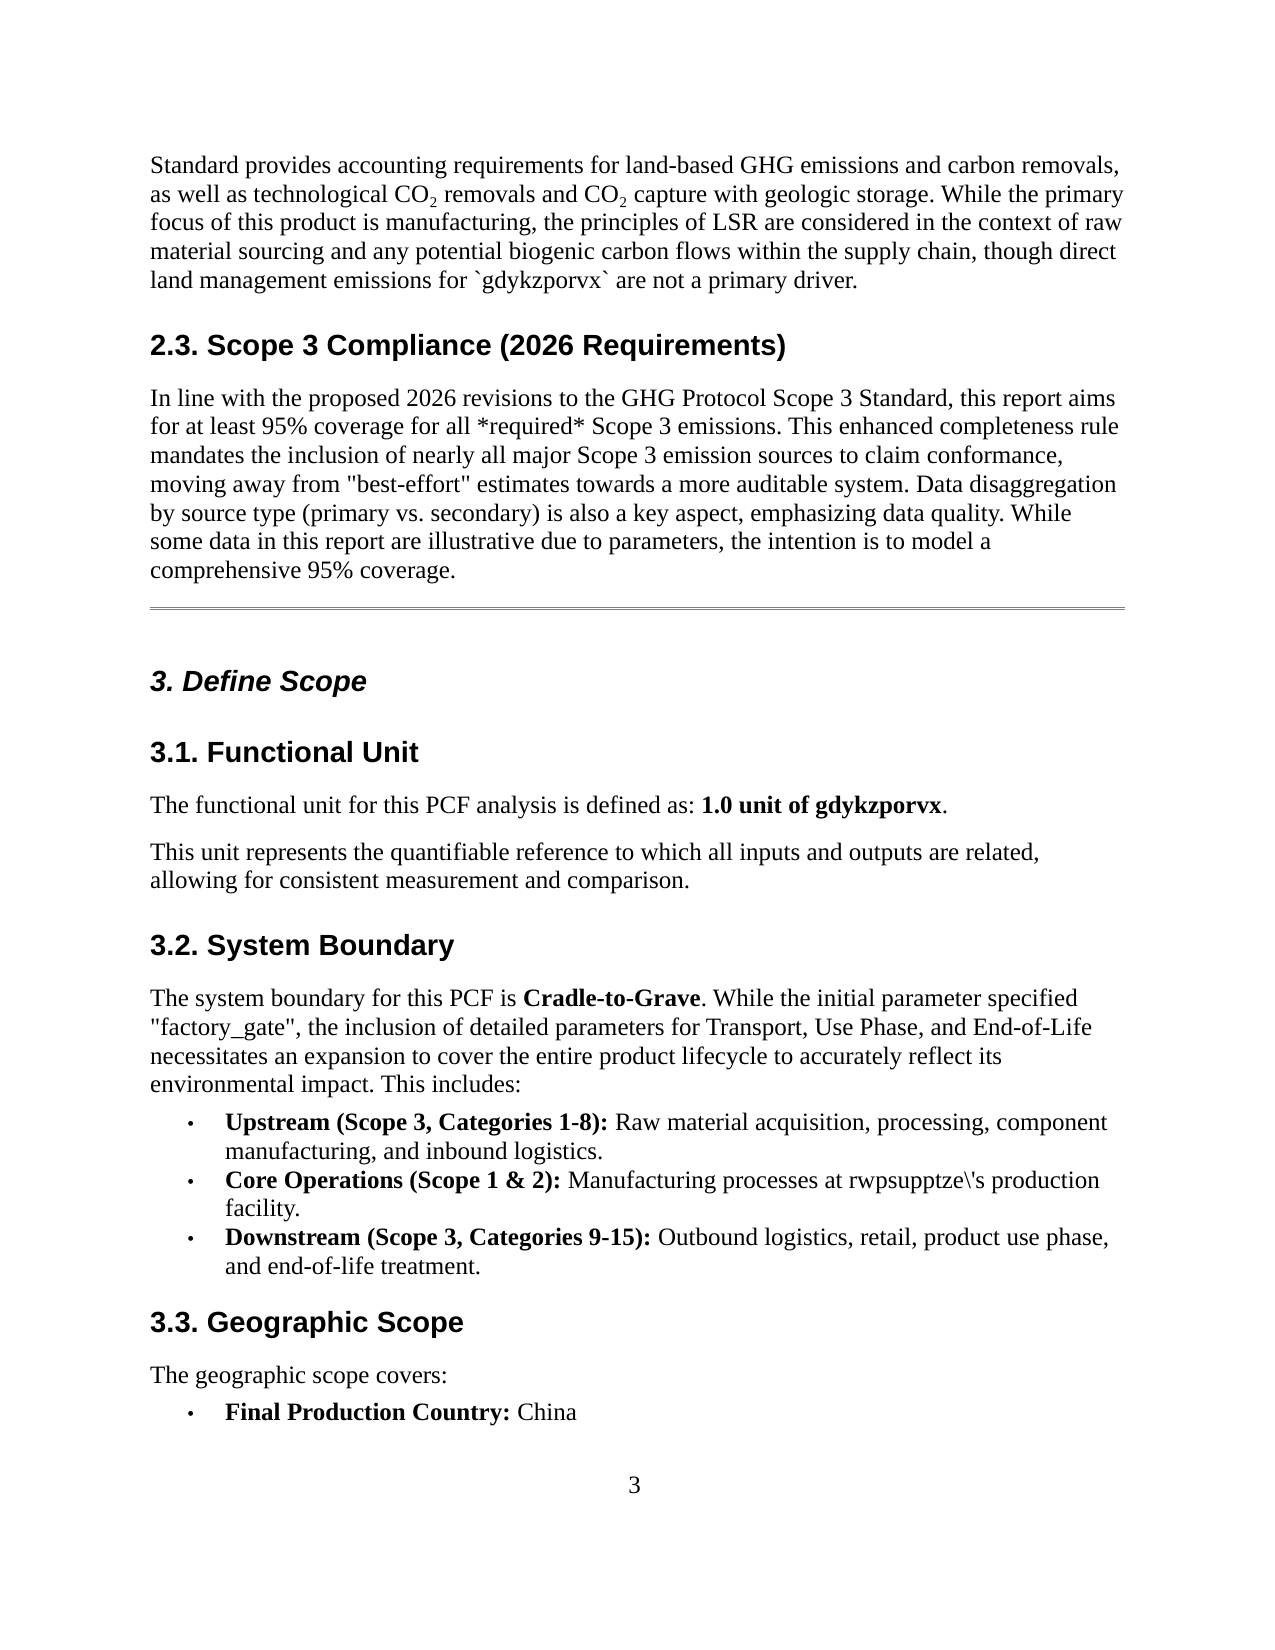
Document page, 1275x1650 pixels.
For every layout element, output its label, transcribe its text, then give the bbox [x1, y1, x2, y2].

text The functional unit for this PCF analysis is defined as: 1.0 unit of gdykzporvx. [150, 790, 1125, 819]
text In line with the proposed 2026 revisions to the GHG Protocol Scope 3 Standard, this report aims for at least 95% coverage for all *required* Scope 3 emissions. This enhanced completeness rule mandates the inclusion of nearly all major Scope 3 emission sources to claim conformance, moving away from "best-effort" estimates towards a more auditable system. Data disaggregation by source type (primary vs. secondary) is also a key aspect, emphasizing data quality. While some data in this report are illustrative due to parameters, the intention is to model a comprehensive 95% coverage. [150, 383, 1125, 584]
list Downstream (Scope 3, Categories 9-15): Outbound logistics, retail, product use phase, and end-of-life treatment. [187, 1222, 1125, 1280]
subtitle 3.1. Functional Unit [150, 735, 1125, 769]
text The geographic scope covers: [150, 1360, 1125, 1388]
text The system boundary for this PCF is Cradle-to-Grave. While the initial parameter specified "factory_gate", the inclusion of detailed parameters for Transport, Use Phase, and End-of-Life necessitates an expansion to cover the entire product lifecycle to accurately reflect its environmental impact. This includes: [150, 983, 1125, 1098]
list Upstream (Scope 3, Categories 1-8): Raw material acquisition, processing, component manufacturing, and inbound logistics. [187, 1107, 1125, 1165]
list Core Operations (Scope 1 & 2): Manufacturing processes at rwpsupptze\'s production facility. [187, 1165, 1125, 1222]
subtitle 3.3. Geographic Scope [150, 1305, 1125, 1338]
list Final Production Country: China [187, 1397, 1125, 1426]
subtitle 3.2. System Boundary [150, 928, 1125, 962]
text This unit represents the quantifiable reference to which all inputs and outputs are related, allowing for consistent measurement and comparison. [150, 837, 1125, 894]
subtitle 2.3. Scope 3 Compliance (2026 Requirements) [150, 328, 1125, 361]
subtitle 3. Define Scope [150, 664, 1125, 698]
text Standard provides accounting requirements for land-based GHG emissions and carbon removals, as well as technological CO₂ removals and CO₂ capture with geologic storage. While the primary focus of this product is manufacturing, the principles of LSR are considered in the context of raw material sourcing and any potential biogenic carbon flows within the supply chain, though direct land management emissions for `gdykzporvx` are not a primary driver. [150, 150, 1125, 294]
